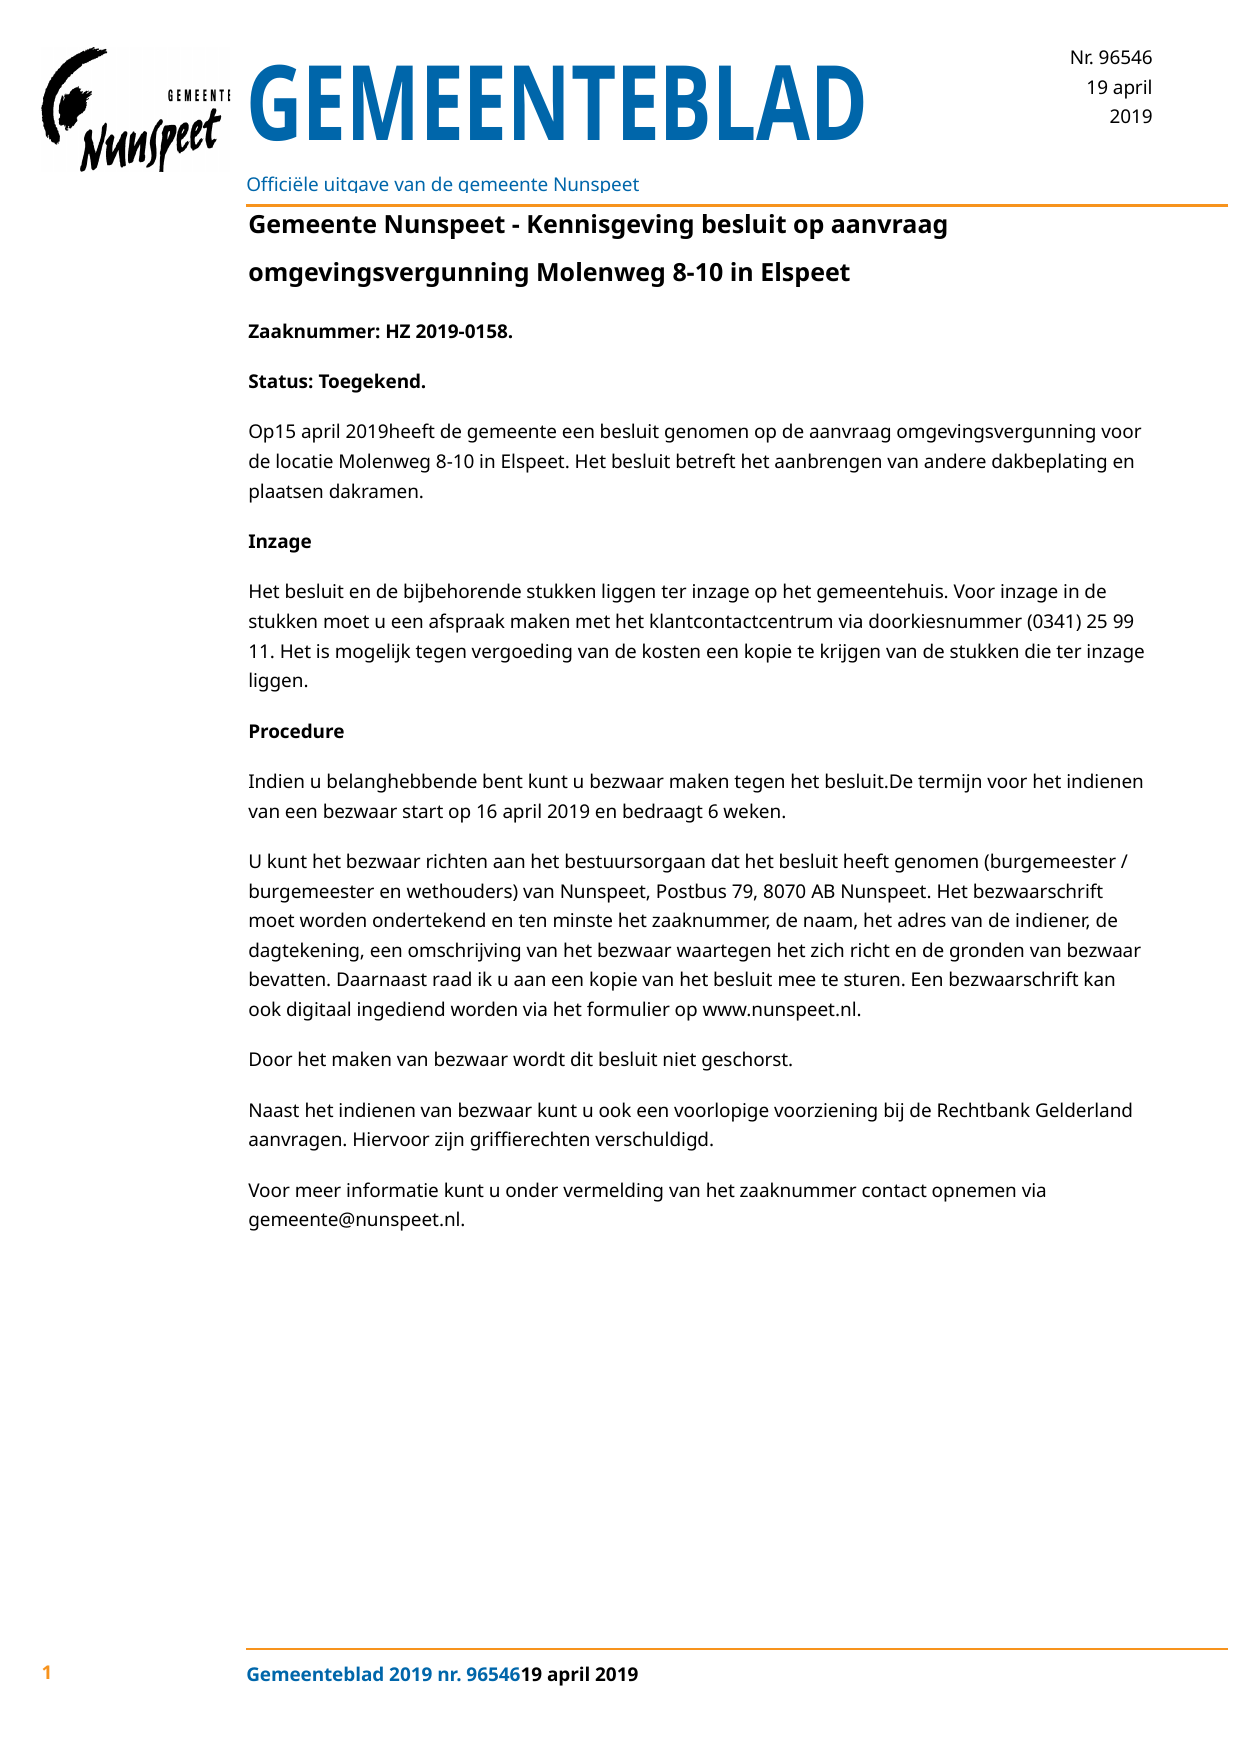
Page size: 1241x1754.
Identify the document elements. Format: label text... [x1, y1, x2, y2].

text Procedure [248, 718, 1152, 744]
text Gemeente Nunspeet - Kennisgeving besluit op aanvraag omgevingsvergunning Molenweg 8-10 in Elspeet [248, 207, 1152, 288]
text Indien u belanghebbende bent kunt u bezwaar maken tegen het besluit.De termijn voor het indienen van een bezwaar start op 16 april 2019 en bedraagt 6 weken. [248, 768, 1152, 824]
text Inzage [248, 528, 1152, 554]
text Naast het indienen van bezwaar kunt u ook een voorlopige voorziening bij de Rechtbank Gelderland aanvragen. Hiervoor zijn griffierechten verschuldigd. [248, 1097, 1152, 1152]
picture [41, 47, 231, 172]
text U kunt het bezwaar richten aan het bestuursorgaan dat het besluit heeft genomen (burgemeester / burgemeester en wethouders) van Nunspeet, Postbus 79, 8070 AB Nunspeet. Het bezwaarschrift moet worden ondertekend en ten minste het zaaknummer, de naam, het adres van de indiener, de dagtekening, een omschrijving van het bezwaar waartegen het zich richt en de gronden van bezwaar bevatten. Daarnaast raad ik u aan een kopie van het besluit mee te sturen. Een bezwaarschrift kan ook digitaal ingediend worden via het formulier op www.nunspeet.nl. [248, 848, 1152, 1022]
text Door het maken van bezwaar wordt dit besluit niet geschorst. [248, 1047, 1152, 1072]
text Status: Toegekend. [248, 368, 1152, 394]
text Zaaknummer: HZ 2019-0158. [248, 318, 1152, 344]
text Voor meer informatie kunt u onder vermelding van het zaaknummer contact opnemen via gemeente@nunspeet.nl. [248, 1177, 1152, 1232]
text Het besluit en de bijbehorende stukken liggen ter inzage op het gemeentehuis. Voor inzage in de stukken moet u een afspraak maken met het klantcontactcentrum via doorkiesnummer (0341) 25 99 11. Het is mogelijk tegen vergoeding van de kosten een kopie te krijgen van de stukken die ter inzage liggen. [248, 579, 1152, 693]
text Op15 april 2019heeft de gemeente een besluit genomen op de aanvraag omgevingsvergunning voor de locatie Molenweg 8-10 in Elspeet. Het besluit betreft het aanbrengen van andere dakbeplating en plaatsen dakramen. [248, 419, 1152, 504]
